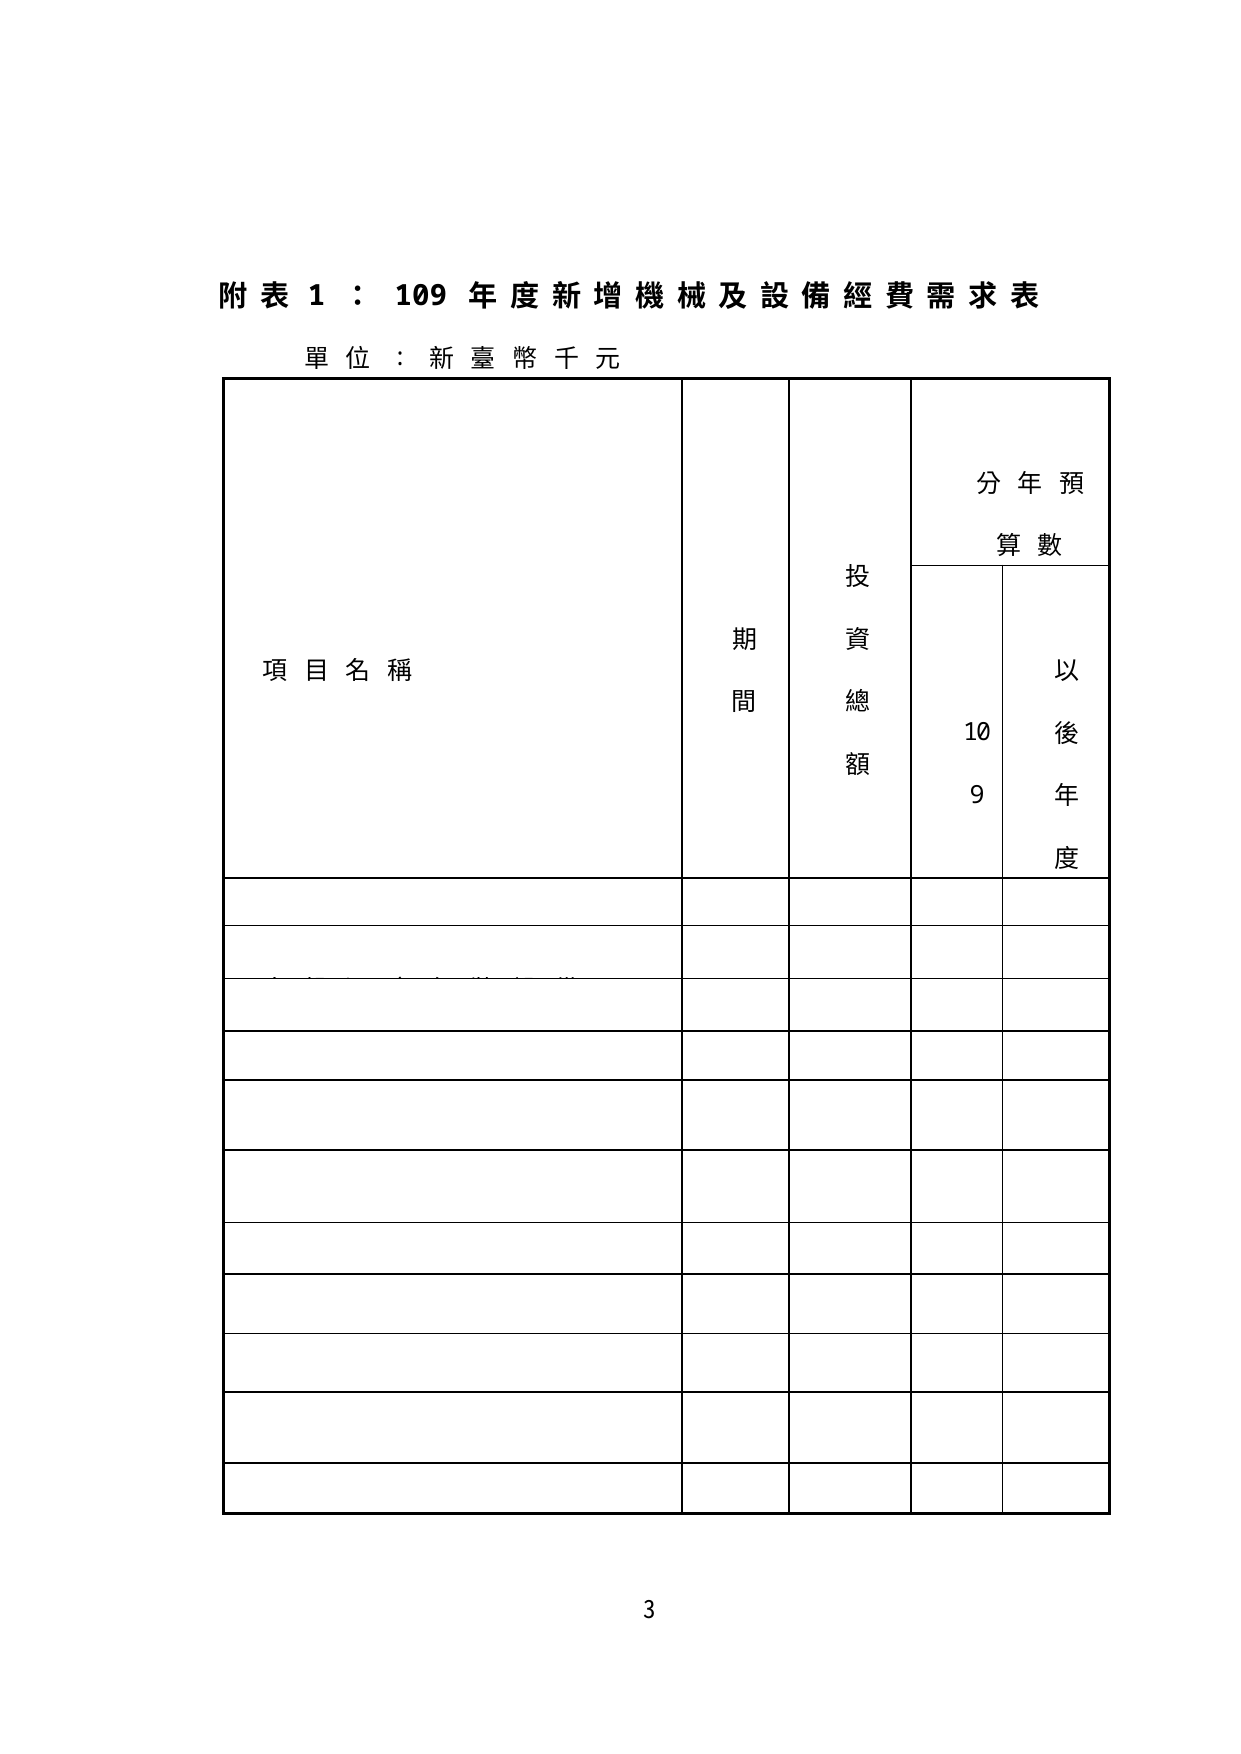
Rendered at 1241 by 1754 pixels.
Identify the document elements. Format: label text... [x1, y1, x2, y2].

table_cell 109-110 [683, 979, 788, 1030]
table_header 項目名稱 [225, 380, 681, 877]
table_cell 22,868 [1003, 1334, 1108, 1391]
table_cell 內埔菸廠理切工場加香機整併案 [225, 1334, 681, 1391]
table_cell 4,950 [912, 1081, 1002, 1149]
table_cell 887,368 [790, 879, 910, 925]
table_cell 140,000 [1003, 979, 1108, 1030]
table_cell 1,000 [912, 1334, 1002, 1391]
table_cell 109 [912, 566, 1002, 877]
table_cell 2,000 [912, 1151, 1002, 1221]
table_header 投資總額 [790, 380, 910, 877]
table_cell 49,500 [790, 1081, 910, 1149]
table_cell 南投酒廠包裝設備 [225, 926, 681, 977]
table_cell 南投酒廠威士忌生產設備 [225, 979, 681, 1030]
table_cell 45,000 [790, 1393, 910, 1462]
table_cell 500 [912, 1032, 1002, 1079]
table_header 期間 [683, 380, 788, 877]
table_cell 109-110 [683, 1081, 788, 1149]
table_cell 內埔菸廠二號變電站汰換 [225, 1275, 681, 1332]
table_cell 44,900 [1003, 1393, 1108, 1462]
table_cell 811,518 [1003, 879, 1108, 925]
table_cell 1,000 [912, 1223, 1002, 1273]
table_cell 以後年度 [1003, 566, 1108, 877]
table_cell 40,000 [790, 1032, 910, 1079]
table_cell 39,500 [1003, 1032, 1108, 1079]
table_cell 109-110 [683, 1151, 788, 1221]
table_cell [683, 879, 788, 925]
table_cell 烏日啤酒廠瓶一貼標機及附屬裝置汰換 [225, 1032, 681, 1079]
table_cell 豐原捲菸研發製造工廠濾嘴自動卸盤風送機組 [225, 1081, 681, 1149]
table_cell 44,000 [790, 1464, 910, 1512]
table_cell 109-110 [683, 1334, 788, 1391]
table_cell 27,800 [1003, 1275, 1108, 1332]
table_cell 109-110 [683, 1223, 788, 1273]
table_cell 283,000 [1003, 1151, 1108, 1221]
table_cell 豐原捲菸研發製造工廠高速捲菸機汰換(含線上雷射打孔設備） [225, 1151, 681, 1221]
table_cell 109-110 [683, 1464, 788, 1512]
table_cell 39,000 [1003, 926, 1108, 977]
table_cell 6,000 [912, 926, 1002, 977]
table_cell 桃園印刷廠製蓋工場空污防制設備 [225, 1464, 681, 1512]
table_cell 28,000 [790, 1275, 910, 1332]
table_cell 127,000 [790, 1223, 910, 1273]
table_cell 75,850 [912, 879, 1002, 925]
table_cell 285,000 [790, 1151, 910, 1221]
table_cell 109-110 [683, 1032, 788, 1079]
table_cell 43,900 [1003, 1464, 1108, 1512]
table_cell 109-110 [683, 1393, 788, 1462]
table_cell 126,000 [1003, 1223, 1108, 1273]
table_cell 44,550 [1003, 1081, 1108, 1149]
table_cell 桃園印刷廠PVC-FREE內墊成型機及附屬設備 [225, 1393, 681, 1462]
table_cell 100 [912, 1464, 1002, 1512]
table_cell 合計 [225, 879, 681, 925]
table_cell 23,868 [790, 1334, 910, 1391]
table_cell 200,000 [790, 979, 910, 1030]
table_cell 109-110 [683, 926, 788, 977]
table_cell 豐原捲菸研發製造工廠香菸包裝機組 [225, 1223, 681, 1273]
table_cell 60,000 [912, 979, 1002, 1030]
table_header 分年預算數 [912, 380, 1108, 564]
table_cell 200 [912, 1275, 1002, 1332]
text 附表1：109年度新增機械及設備經費需求表 單位:新臺幣千元 [212, 252, 1102, 377]
table_cell 45,000 [790, 926, 910, 977]
table_cell 100 [912, 1393, 1002, 1462]
table_cell 109-110 [683, 1275, 788, 1332]
